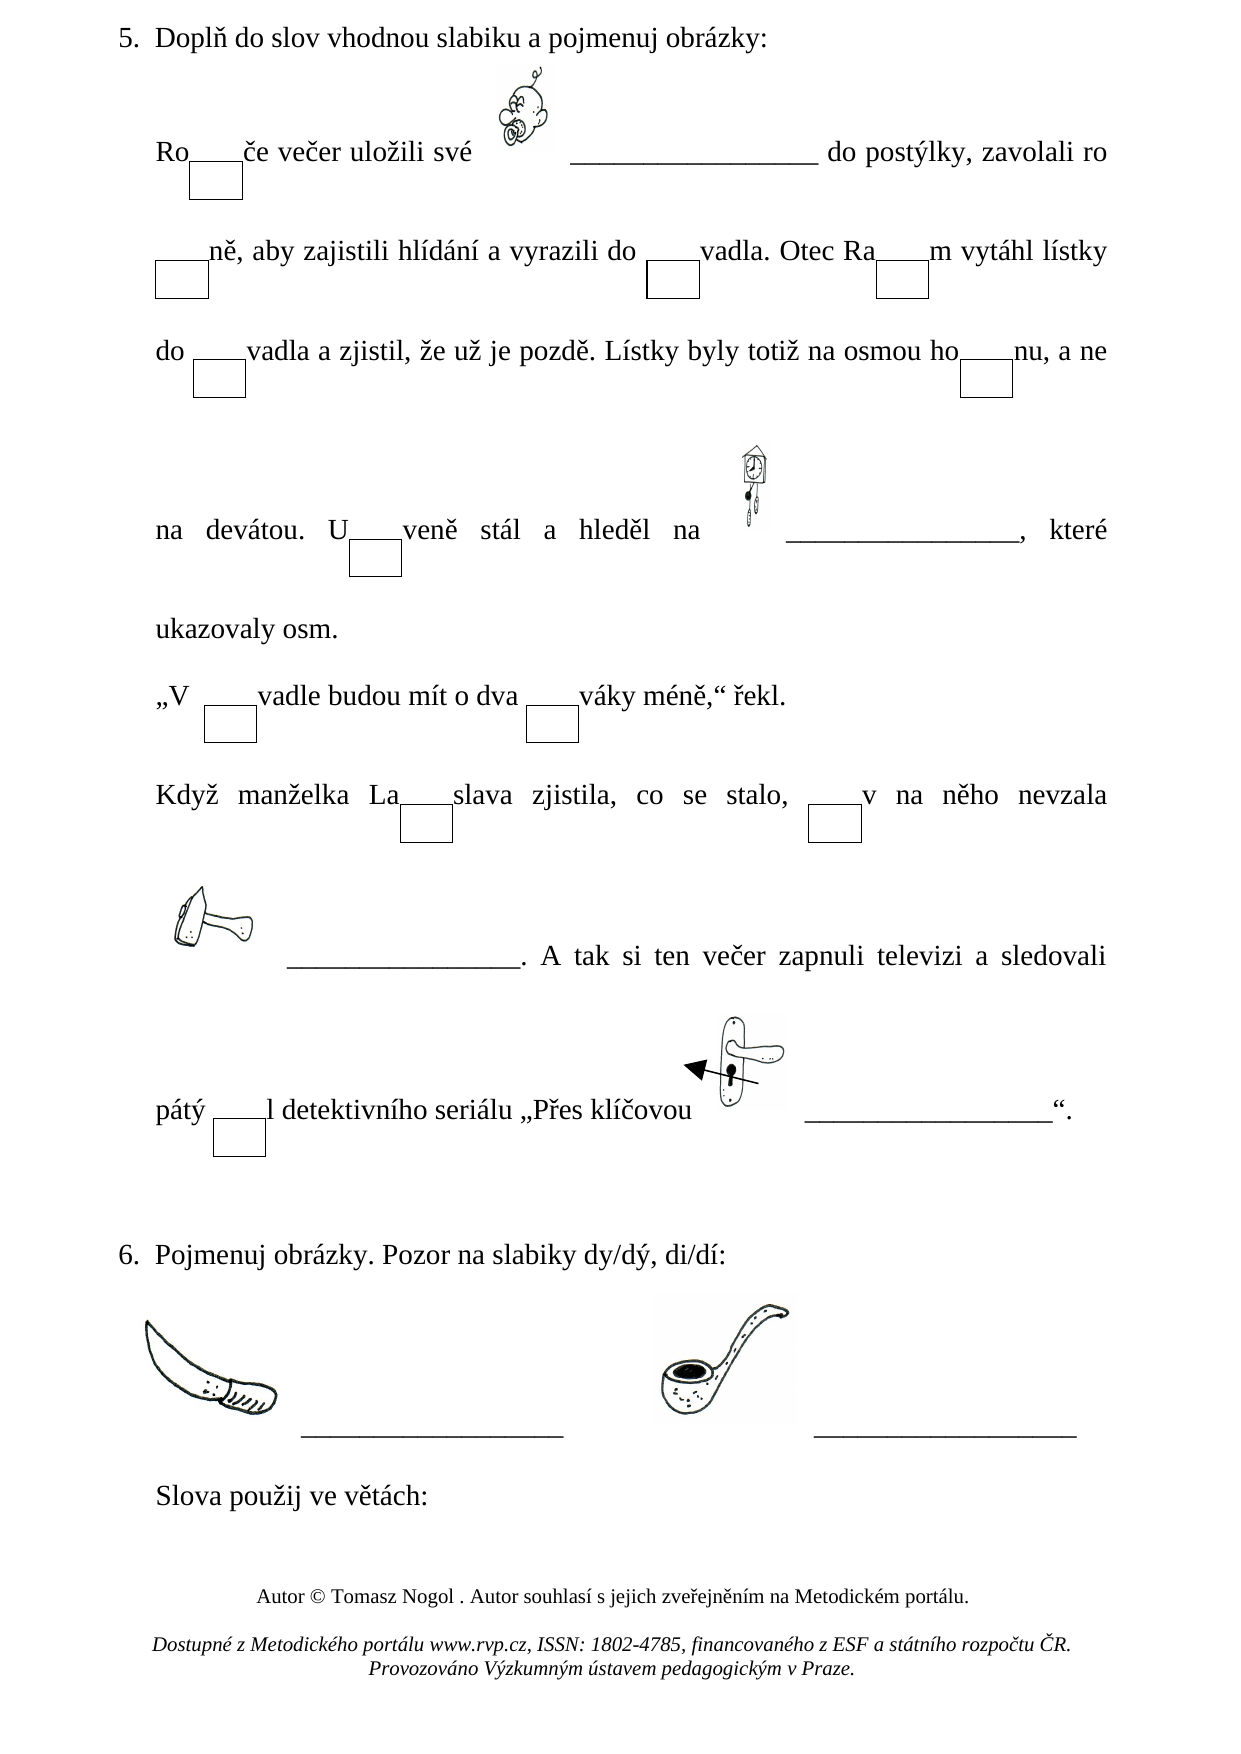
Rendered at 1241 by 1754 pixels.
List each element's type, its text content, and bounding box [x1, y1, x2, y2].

list 6. Pojmenuj obrázky. Pozor na slabiky dy/dý, di/dí: [118, 1237, 1107, 1270]
text __________________ __________________ [118, 1283, 1107, 1440]
text Když manželka Laslava zjistila, co se stalo, v na něho nevzala ________________. A tak si ten večer zapnuli televizi a sledovali pátý l detektivního seriálu „Přes klíčovou _________________“. [155, 777, 1107, 1157]
text Slova použij ve větách: [155, 1478, 1107, 1511]
picture [651, 1292, 798, 1426]
picture [739, 440, 770, 531]
text Roče večer uložili své _________________ do postýlky, zavolali roně, aby zajistili hlídání a vyrazili do vadla. Otec Ram vytáhl lístky do vadla a zjistil, že už je pozdě. Lístky byly totiž na osmou honu, a ne na devátou. Uveně stál a hleděl na ________________, které ukazovaly osm. [155, 54, 1107, 644]
picture [497, 63, 554, 153]
picture [134, 1311, 285, 1426]
picture [716, 1014, 788, 1110]
picture [171, 885, 258, 957]
text „V vadle budou mít o dva váky méně,“ řekl. [155, 678, 1107, 743]
list 5. Doplň do slov vhodnou slabiku a pojmenuj obrázky: [118, 21, 1107, 54]
